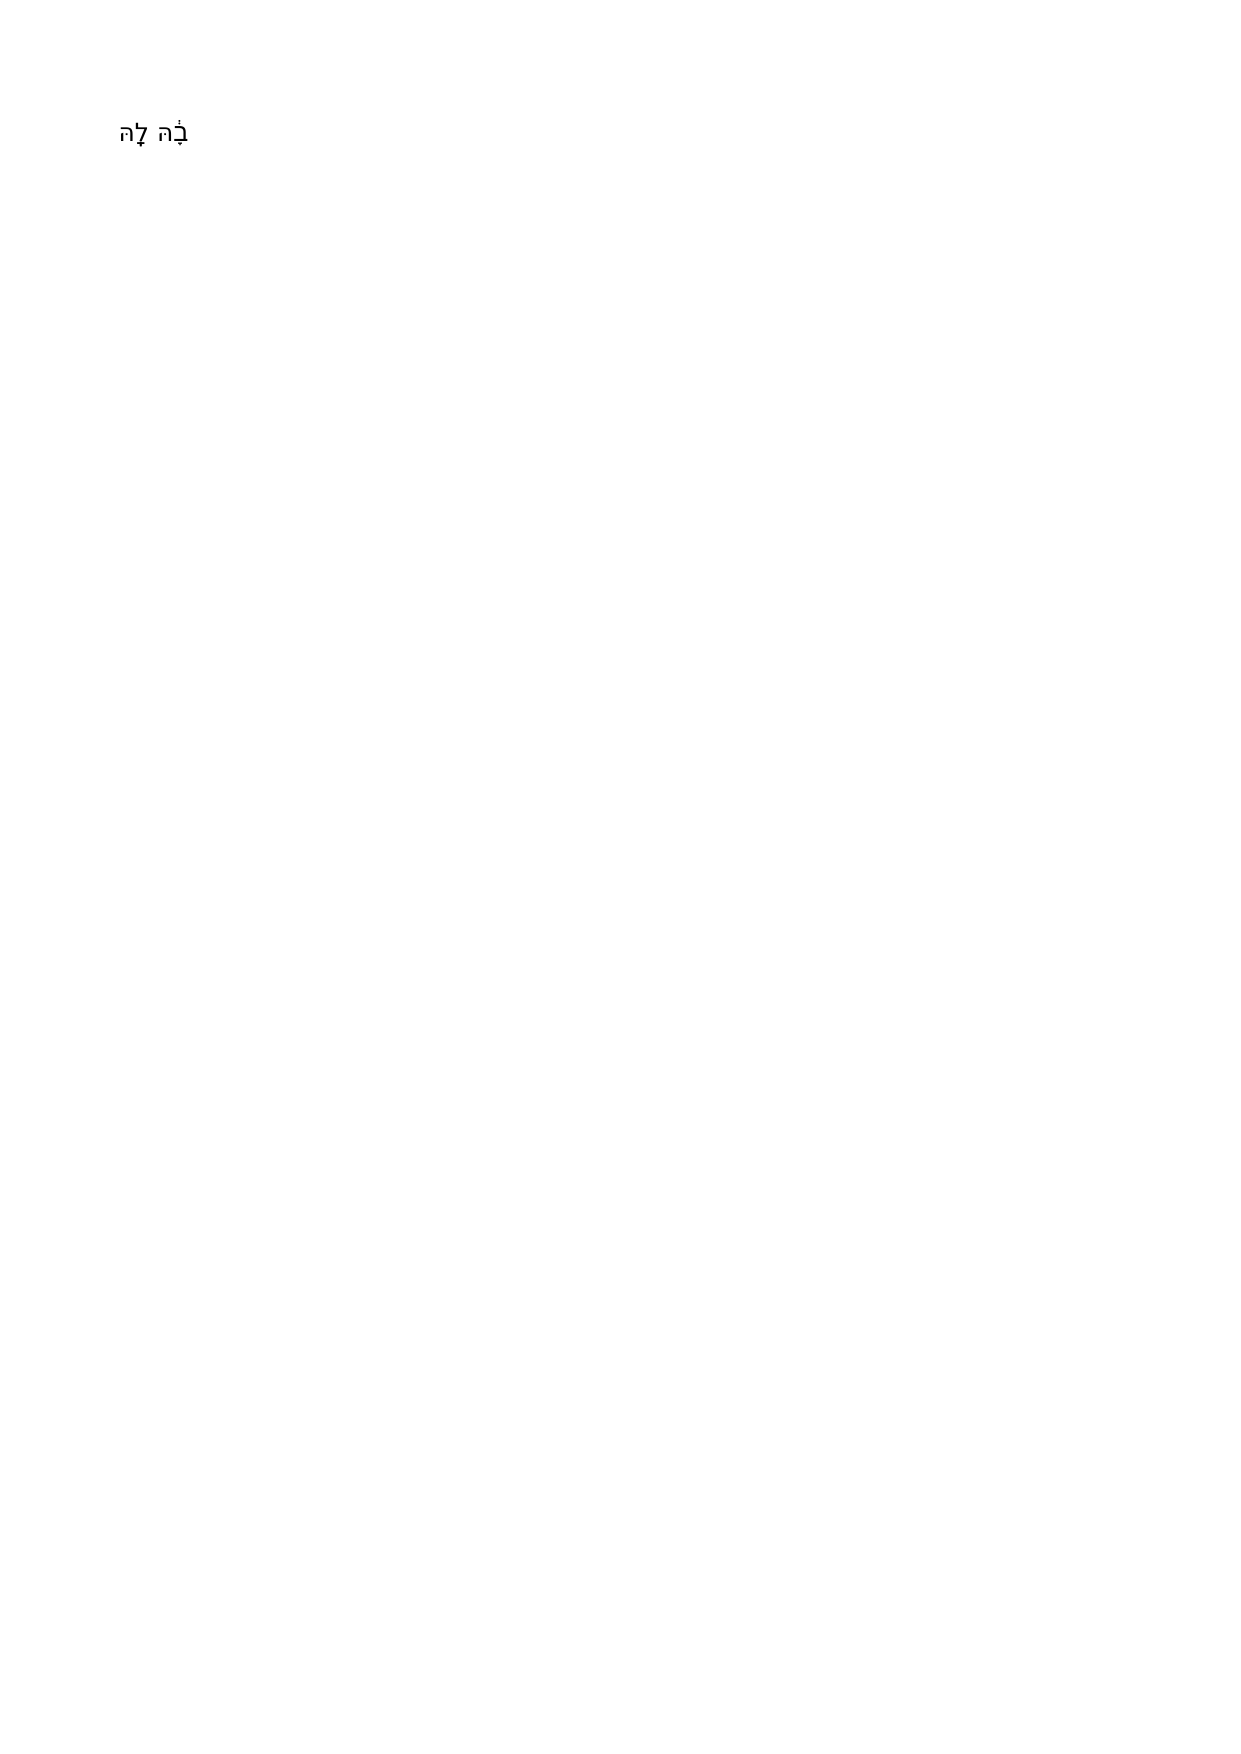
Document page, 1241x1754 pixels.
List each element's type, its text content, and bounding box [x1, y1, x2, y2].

text בָ֔הּ לָֽהּ [118, 118, 1122, 147]
